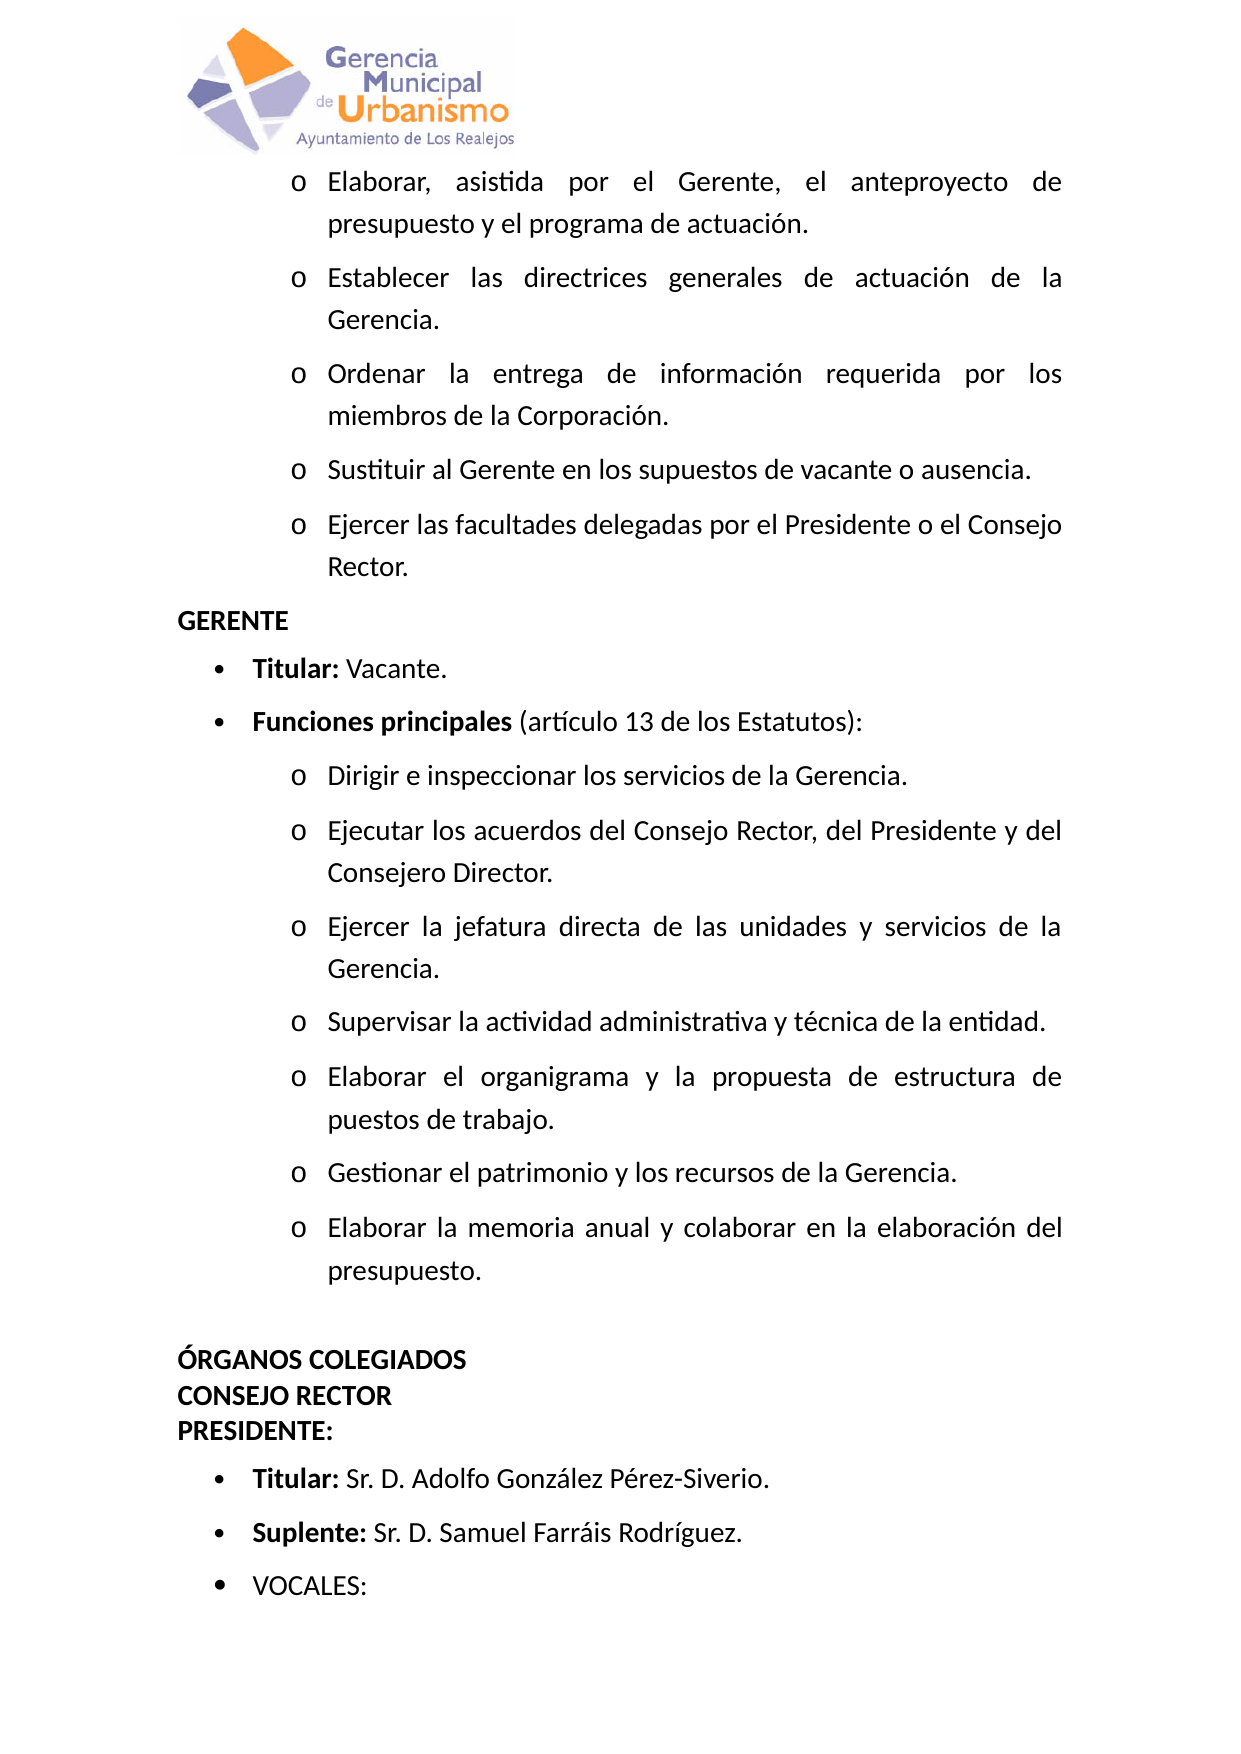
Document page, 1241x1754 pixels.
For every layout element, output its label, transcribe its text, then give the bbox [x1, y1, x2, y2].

list Titular: Sr. D. Adolfo González Pérez-Siverio. [215, 1460, 1063, 1496]
list Ejecutar los acuerdos del Consejo Rector, del Presidente y del Consejero Director. [290, 812, 1063, 890]
list Elaborar el organigrama y la propuesta de estructura de puestos de trabajo. [290, 1058, 1063, 1137]
list Gestionar el patrimonio y los recursos de la Gerencia. [290, 1154, 1063, 1191]
list Sustituir al Gerente en los supuestos de vacante o ausencia. [290, 451, 1063, 488]
list Ordenar la entrega de información requerida por los miembros de la Corporación. [290, 355, 1063, 433]
text ÓRGANOS COLEGIADOS [177, 1341, 1063, 1377]
text PRESIDENTE: [177, 1412, 1063, 1448]
list Supervisar la actividad administrativa y técnica de la entidad. [290, 1003, 1063, 1041]
text GERENTE [177, 602, 1063, 637]
list Ejercer las facultades delegadas por el Presidente o el Consejo Rector. [290, 506, 1063, 584]
list Elaborar la memoria anual y colaborar en la elaboración del presupuesto. [290, 1209, 1063, 1287]
list Suplente: Sr. D. Samuel Farráis Rodríguez. [215, 1514, 1063, 1549]
list Funciones principales (artículo 13 de los Estatutos): [215, 703, 1063, 739]
list VOCALES: [215, 1567, 1063, 1603]
list Titular: Vacante. [215, 650, 1063, 685]
text CONSEJO RECTOR [177, 1377, 1063, 1412]
list Dirigir e inspeccionar los servicios de la Gerencia. [290, 757, 1063, 794]
list Ejercer la jefatura directa de las unidades y servicios de la Gerencia. [290, 908, 1063, 986]
list Elaborar, asistida por el Gerente, el anteproyecto de presupuesto y el programa de actuación. [290, 148, 1063, 241]
list Establecer las directrices generales de actuación de la Gerencia. [290, 259, 1063, 337]
